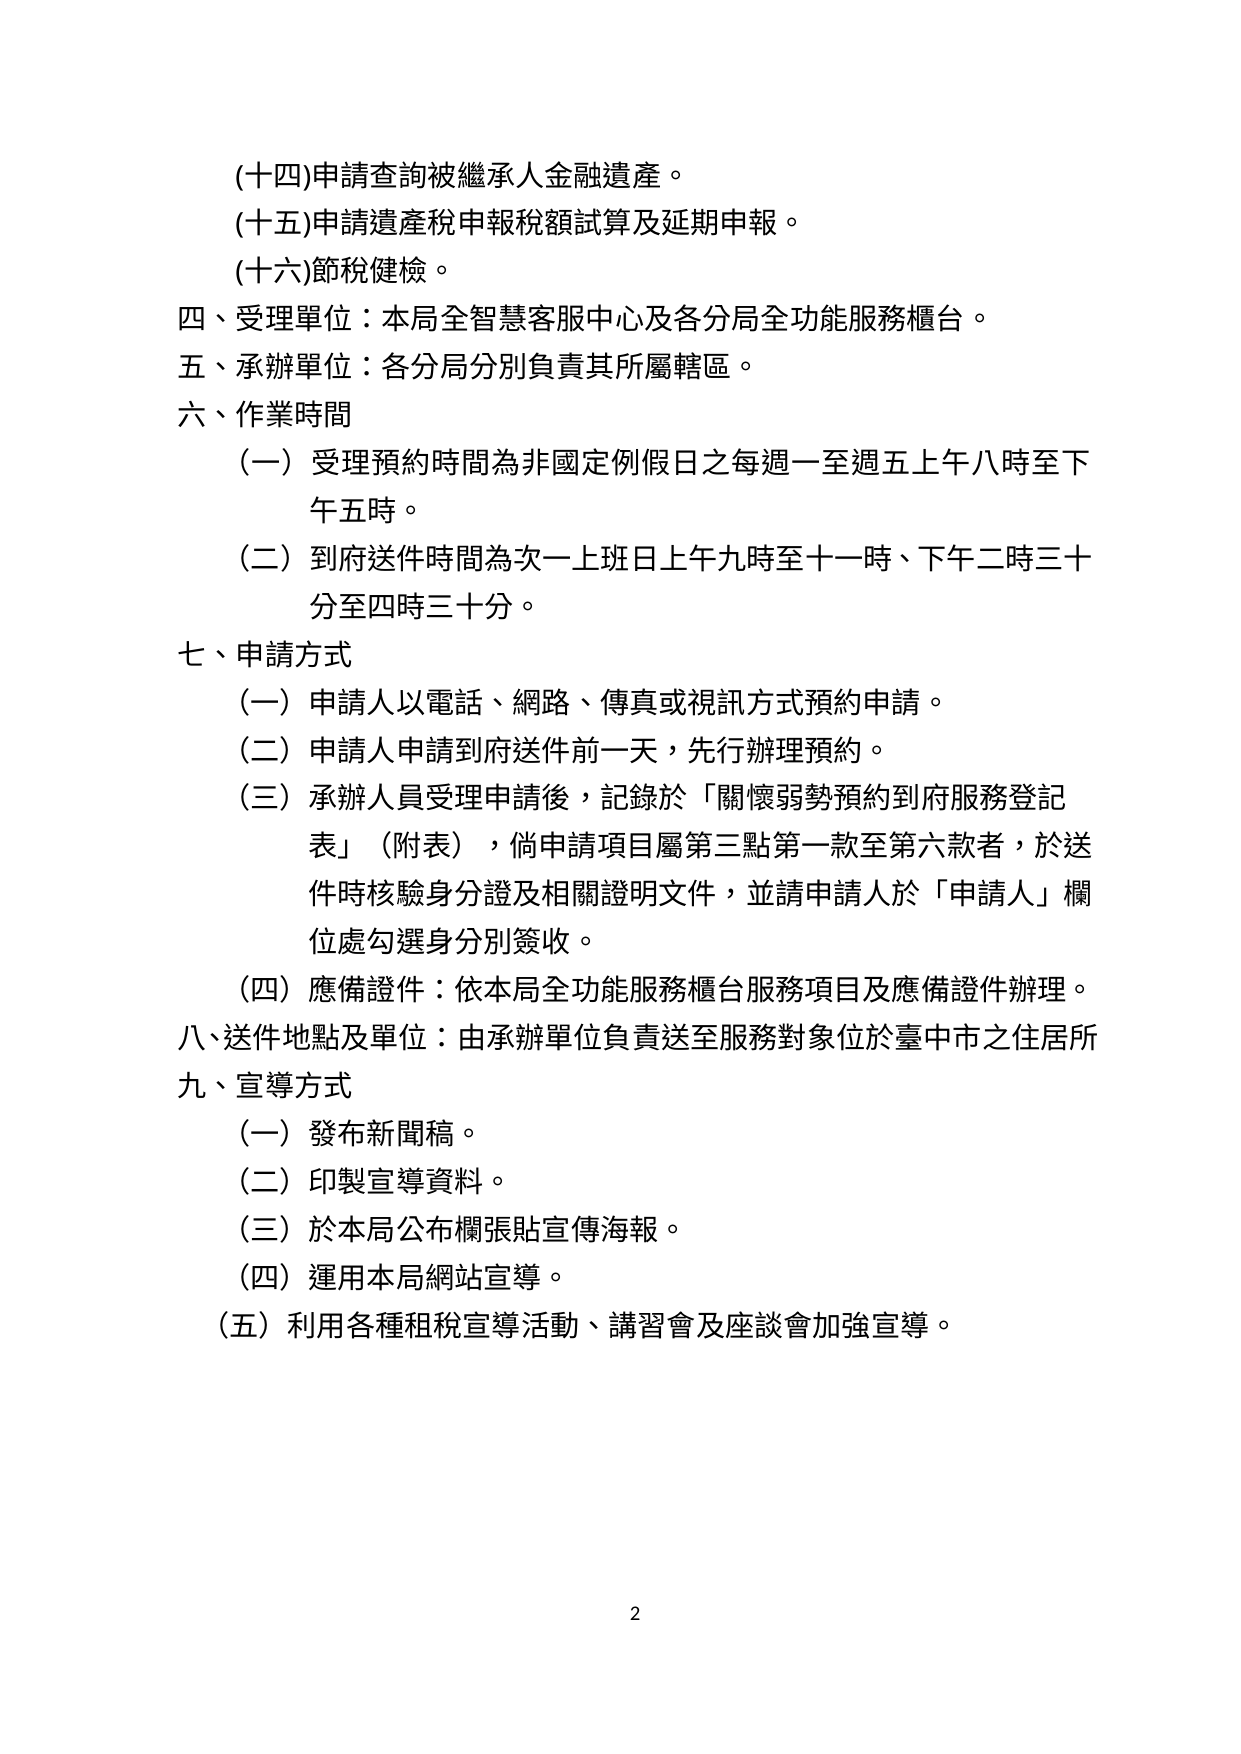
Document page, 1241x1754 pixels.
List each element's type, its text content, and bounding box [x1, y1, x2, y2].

text （二）到府送件時間為次一上班日上午九時至十一時、下午二時三十分至四時三十分。 [221, 531, 1092, 627]
text (十五)申請遺產稅申報稅額試算及延期申報。 [235, 196, 1092, 243]
text (十六)節稅健檢。 [235, 243, 1092, 291]
text （四）應備證件：依本局全功能服務櫃台服務項目及應備證件辦理。 [221, 962, 1092, 1010]
text （一）申請人以電話、網路、傳真或視訊方式預約申請。 [221, 675, 1092, 723]
text 六、作業時間 [177, 387, 1092, 435]
text 五、承辦單位：各分局分別負責其所屬轄區。 [177, 339, 1092, 387]
text (十四)申請查詢被繼承人金融遺產。 [235, 148, 1092, 196]
text 七、申請方式 [177, 627, 1092, 675]
text （二）申請人申請到府送件前一天，先行辦理預約。 [221, 723, 1092, 771]
text （三）承辦人員受理申請後，記錄於「關懷弱勢預約到府服務登記表」（附表），倘申請項目屬第三點第一款至第六款者，於送件時核驗身分證及相關證明文件，並請申請人於「申請人」欄位處勾選身分別簽收。 [221, 771, 1092, 962]
text 八、送件地點及單位：由承辦單位負責送至服務對象位於臺中市之住居所。 [177, 1010, 1092, 1058]
text 四、受理單位：本局全智慧客服中心及各分局全功能服務櫃台。 [177, 291, 1092, 339]
text （一）發布新聞稿。 [221, 1106, 1092, 1154]
text （二）印製宣導資料。 [221, 1154, 1092, 1202]
text （四）運用本局網站宣導。 [221, 1250, 1092, 1298]
text （五）利用各種租稅宣導活動、講習會及座談會加強宣導。 [177, 1298, 1092, 1346]
text 九、宣導方式 [177, 1058, 1092, 1106]
text （三）於本局公布欄張貼宣傳海報。 [221, 1202, 1092, 1250]
text （一）受理預約時間為非國定例假日之每週一至週五上午八時至下午五時。 [221, 435, 1092, 531]
